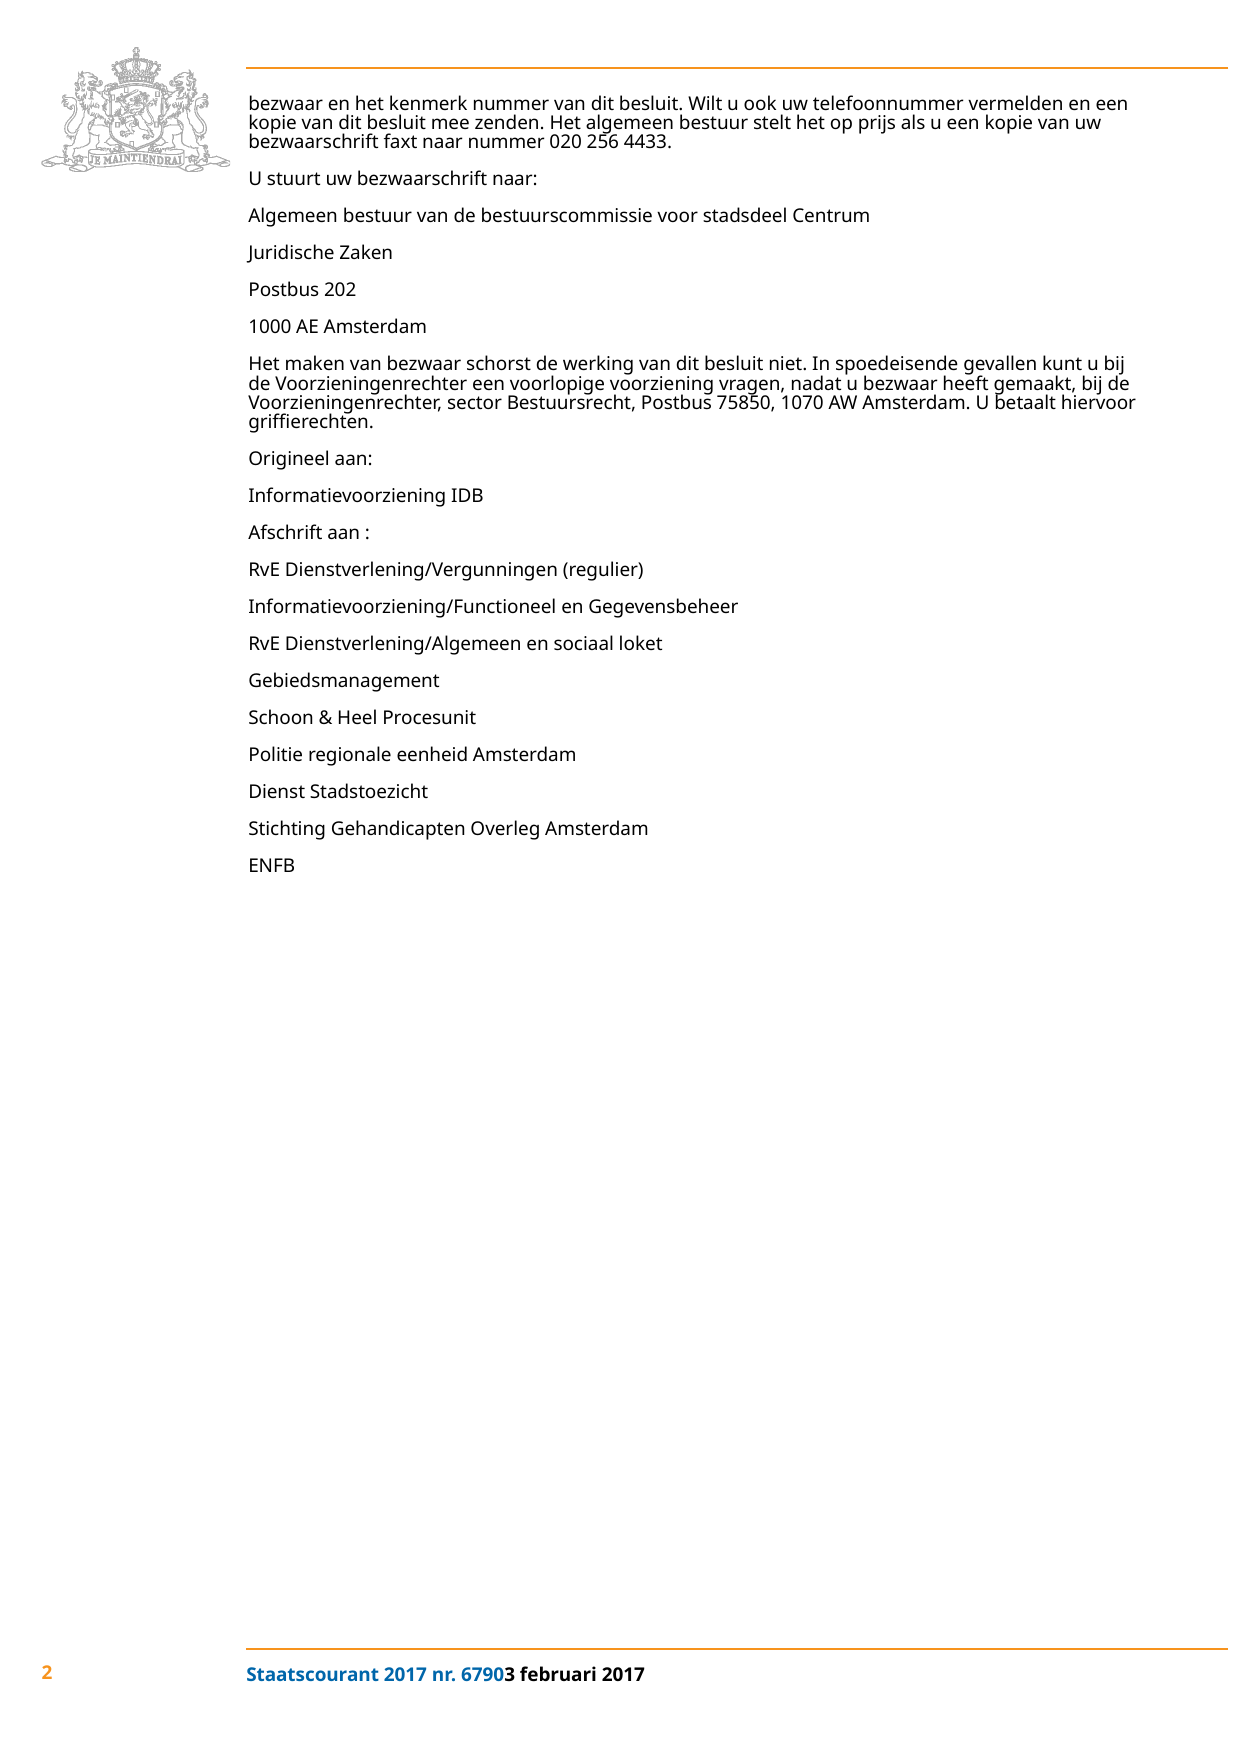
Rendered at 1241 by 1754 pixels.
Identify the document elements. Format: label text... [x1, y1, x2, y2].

text Informatievoorziening IDB [248, 487, 1152, 506]
picture [41, 47, 231, 172]
text RvE Dienstverlening/Vergunningen (regulier) [248, 561, 1152, 580]
text Stichting Gehandicapten Overleg Amsterdam [248, 820, 1152, 839]
text Politie regionale eenheid Amsterdam [248, 746, 1152, 765]
text Postbus 202 [248, 281, 1152, 301]
text Dienst Stadstoezicht [248, 783, 1152, 802]
text 1000 AE Amsterdam [248, 318, 1152, 337]
text Informatievoorziening/Functioneel en Gegevensbeheer [248, 598, 1152, 617]
text ENFB [248, 857, 1152, 876]
text RvE Dienstverlening/Algemeen en sociaal loket [248, 635, 1152, 654]
text Juridische Zaken [248, 244, 1152, 263]
text Origineel aan: [248, 450, 1152, 469]
text U stuurt uw bezwaarschrift naar: [248, 170, 1152, 189]
text Algemeen bestuur van de bestuurscommissie voor stadsdeel Centrum [248, 207, 1152, 227]
text Afschrift aan : [248, 524, 1152, 543]
text bezwaar en het kenmerk nummer van dit besluit. Wilt u ook uw telefoonnummer vermelden en een kopie van dit besluit mee zenden. Het algemeen bestuur stelt het op prijs als u een kopie van uw bezwaarschrift faxt naar nummer 020 256 4433. [248, 95, 1152, 153]
text Het maken van bezwaar schorst de werking van dit besluit niet. In spoedeisende gevallen kunt u bij de Voorzieningenrechter een voorlopige voorziening vragen, nadat u bezwaar heeft gemaakt, bij de Voorzieningenrechter, sector Bestuursrecht, Postbus 75850, 1070 AW Amsterdam. U betaalt hiervoor griffierechten. [248, 355, 1152, 432]
text Gebiedsmanagement [248, 672, 1152, 691]
text Schoon & Heel Procesunit [248, 709, 1152, 728]
